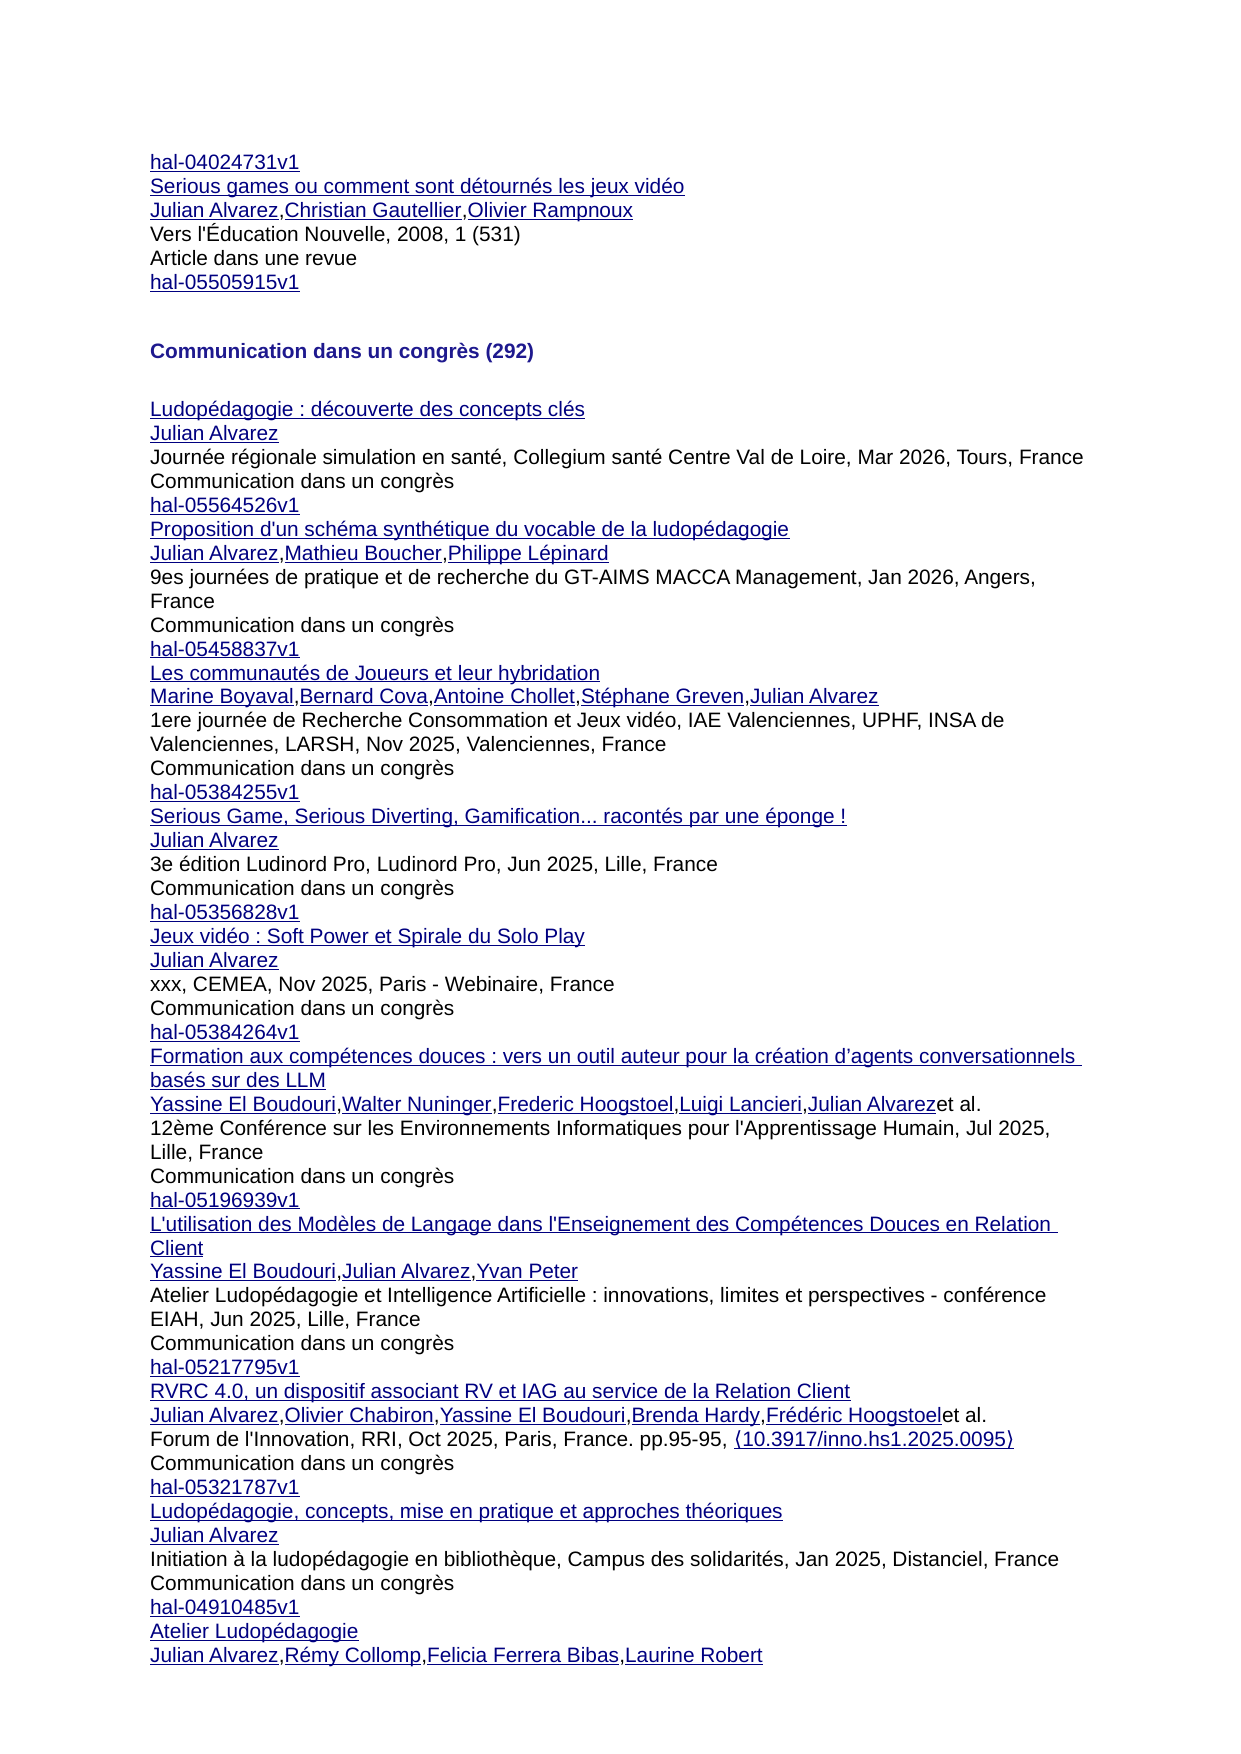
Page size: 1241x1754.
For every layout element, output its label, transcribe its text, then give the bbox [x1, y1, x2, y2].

table_cell Formation aux compétences douces : vers un outil auteur pour la création d’agents conversationnels basés sur des LLM Yassine El Boudouri,Walter Nuninger,Frederic Hoogstoel,Luigi Lancieri,Julian Alvarezet al. 12ème Conférence sur les Environnements Informatiques pour l'Apprentissage Humain, Jul 2025, Lille, France Communication dans un congrès hal-05196939v1 [150, 1044, 1090, 1211]
subtitle Communication dans un congrès (292) [150, 338, 1090, 362]
table_cell hal-04024731v1 [150, 150, 1090, 174]
table_cell Ludopédagogie, concepts, mise en pratique et approches théoriques Julian Alvarez Initiation à la ludopédagogie en bibliothèque, Campus des solidarités, Jan 2025, Distanciel, France Communication dans un congrès hal-04910485v1 [150, 1499, 1090, 1619]
table_header Ludopédagogie : découverte des concepts clés Julian Alvarez Journée régionale simulation en santé, Collegium santé Centre Val de Loire, Mar 2026, Tours, France Communication dans un congrès hal-05564526v1 [150, 397, 1090, 517]
table_cell Les communautés de Joueurs et leur hybridation Marine Boyaval,Bernard Cova,Antoine Chollet,Stéphane Greven,Julian Alvarez 1ere journée de Recherche Consommation et Jeux vidéo, IAE Valenciennes, UPHF, INSA de Valenciennes, LARSH, Nov 2025, Valenciennes, France Communication dans un congrès hal-05384255v1 [150, 660, 1090, 804]
table_cell Jeux vidéo : Soft Power et Spirale du Solo Play Julian Alvarez xxx, CEMEA, Nov 2025, Paris - Webinaire, France Communication dans un congrès hal-05384264v1 [150, 924, 1090, 1044]
table_cell Atelier Ludopédagogie Julian Alvarez,Rémy Collomp,Felicia Ferrera Bibas,Laurine Robert [150, 1619, 1090, 1667]
table_cell RVRC 4.0, un dispositif associant RV et IAG au service de la Relation Client Julian Alvarez,Olivier Chabiron,Yassine El Boudouri,Brenda Hardy,Frédéric Hoogstoelet al. Forum de l'Innovation, RRI, Oct 2025, Paris, France. pp.95-95, ⟨10.3917/inno.hs1.2025.0095⟩ Communication dans un congrès hal-05321787v1 [150, 1379, 1090, 1499]
table_cell Proposition d'un schéma synthétique du vocable de la ludopédagogie Julian Alvarez,Mathieu Boucher,Philippe Lépinard 9es journées de pratique et de recherche du GT-AIMS MACCA Management, Jan 2026, Angers, France Communication dans un congrès hal-05458837v1 [150, 517, 1090, 660]
table_cell L'utilisation des Modèles de Langage dans l'Enseignement des Compétences Douces en Relation Client Yassine El Boudouri,Julian Alvarez,Yvan Peter Atelier Ludopédagogie et Intelligence Artificielle : innovations, limites et perspectives - conférence EIAH, Jun 2025, Lille, France Communication dans un congrès hal-05217795v1 [150, 1211, 1090, 1379]
table_cell Serious games ou comment sont détournés les jeux vidéo Julian Alvarez,Christian Gautellier,Olivier Rampnoux Vers l'Éducation Nouvelle, 2008, 1 (531) Article dans une revue hal-05505915v1 [150, 174, 1090, 294]
table_cell Serious Game, Serious Diverting, Gamification... racontés par une éponge ! Julian Alvarez 3e édition Ludinord Pro, Ludinord Pro, Jun 2025, Lille, France Communication dans un congrès hal-05356828v1 [150, 804, 1090, 924]
